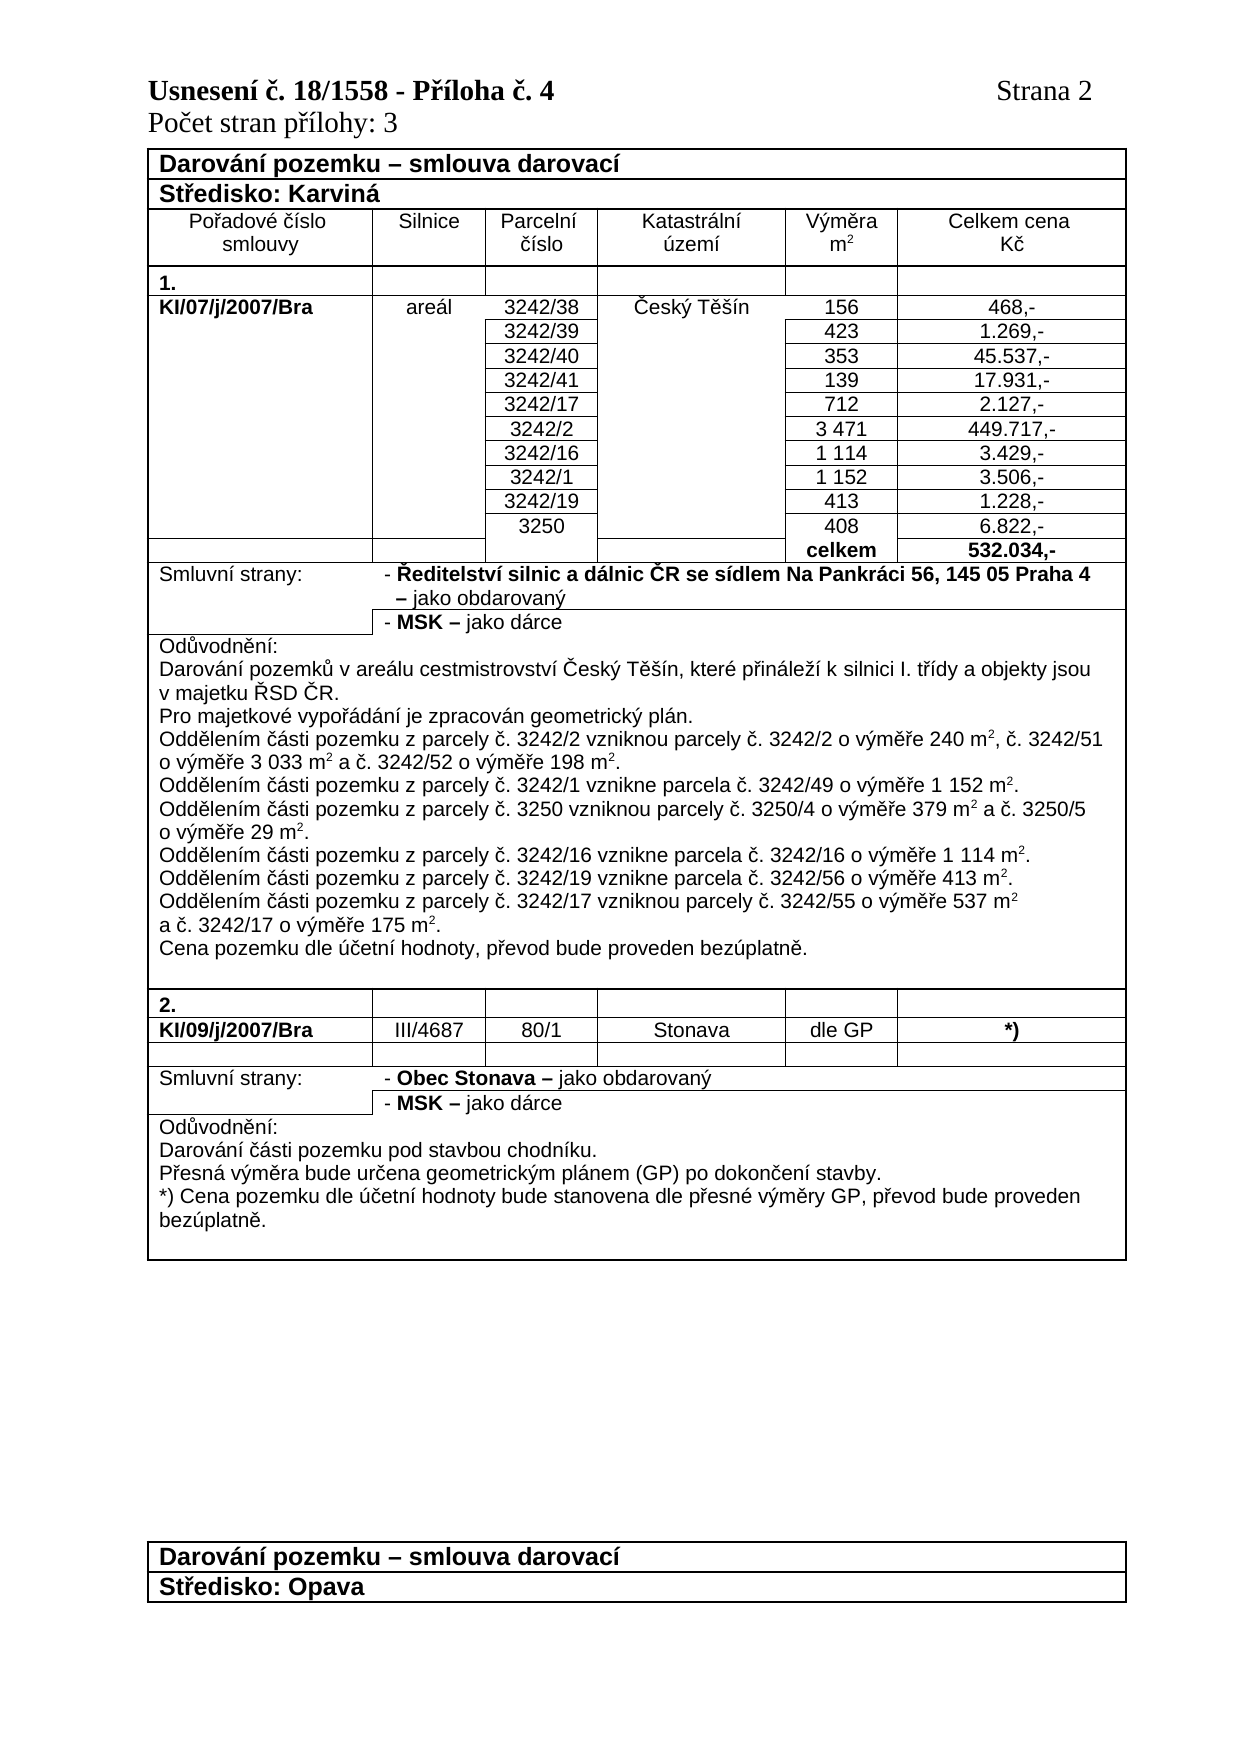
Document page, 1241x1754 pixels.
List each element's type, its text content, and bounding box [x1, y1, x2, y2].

table_cell 45.537,- [898, 344, 1125, 368]
table_cell Odůvodnění: Darování pozemků v areálu cestmistrovství Český Těšín, které přináleží k silnici I. třídy a objekty jsou v majetku ŘSD ČR. Pro majetkové vypořádání je zpracován geometrický plán. Oddělením části pozemku z parcely č. 3242/2 vzniknou parcely č. 3242/2 o výměře 240 m2, č. 3242/51 o výměře 3 033 m2 a č. 3242/52 o výměře 198 m2. Oddělením části pozemku z parcely č. 3242/1 vznikne parcela č. 3242/49 o výměře 1 152 m2. Oddělením části pozemku z parcely č. 3250 vzniknou parcely č. 3250/4 o výměře 379 m2 a č. 3250/5 o výměře 29 m2. Oddělením části pozemku z parcely č. 3242/16 vznikne parcela č. 3242/16 o výměře 1 114 m2. Oddělením části pozemku z parcely č. 3242/19 vznikne parcela č. 3242/56 o výměře 413 m2. Oddělením části pozemku z parcely č. 3242/17 vzniknou parcely č. 3242/55 o výměře 537 m2 a č. 3242/17 o výměře 175 m2. Cena pozemku dle účetní hodnoty, převod bude proveden bezúplatně. [149, 634, 1125, 987]
table_cell [598, 990, 785, 1017]
table_cell 3242/40 [486, 344, 597, 368]
table_cell 423 [786, 320, 897, 343]
table_cell Katastrální území [598, 210, 785, 265]
table_cell 3242/17 [486, 393, 597, 416]
table_cell Pořadové číslo smlouvy [149, 210, 372, 265]
table_cell [373, 539, 485, 562]
table_cell [373, 1043, 485, 1066]
table_header - Ředitelství silnic a dálnic ČR se sídlem Na Pankráci 56, 145 05 Praha 4 – jako obdarovaný [373, 563, 1125, 609]
table_cell Parcelní číslo [486, 210, 597, 265]
table_cell 3.506,- [898, 466, 1125, 489]
table_cell [898, 990, 1125, 1017]
table_cell Smluvní strany: [149, 563, 373, 633]
table_cell Silnice [373, 210, 485, 265]
table_cell III/4687 [373, 1018, 485, 1042]
table_cell Český Těšín [598, 296, 785, 537]
table_cell - MSK – jako dárce [373, 1091, 1125, 1114]
table_cell 2. [149, 990, 372, 1017]
table_cell 3 471 [786, 417, 897, 440]
table_cell Celkem cena Kč [898, 210, 1125, 265]
table_cell [486, 1043, 597, 1066]
table_cell 1.228,- [898, 490, 1125, 513]
table_cell dle GP [786, 1018, 897, 1042]
table_cell Smluvní strany: [149, 1067, 373, 1114]
table_cell 3250 [486, 514, 597, 537]
table_cell 3242/1 [486, 466, 597, 489]
table_header Darování pozemku – smlouva darovací [149, 1543, 1125, 1571]
table_cell [149, 539, 372, 562]
table_cell [786, 990, 897, 1017]
table_cell celkem [786, 538, 897, 562]
table_cell 17.931,- [898, 369, 1125, 392]
table_cell Stonava [598, 1018, 785, 1042]
table_cell [373, 267, 485, 295]
table_cell Výměra m2 [786, 210, 897, 265]
table_cell 3242/39 [486, 320, 597, 343]
table_header 156 [785, 296, 897, 319]
table_cell areál [373, 296, 485, 537]
table_cell KI/09/j/2007/Bra [149, 1018, 372, 1042]
table_cell 3242/41 [486, 369, 597, 392]
table_cell [486, 267, 597, 295]
table_cell 1.269,- [898, 320, 1125, 343]
table_cell *) [898, 1018, 1125, 1042]
table_header 468,- [898, 296, 1125, 319]
table_cell [786, 267, 897, 295]
table_cell 413 [786, 490, 897, 513]
table_cell 2.127,- [898, 393, 1125, 416]
table_cell 408 [786, 514, 897, 537]
table_cell 1. [149, 267, 372, 295]
table_cell [373, 990, 485, 1017]
table_header 3242/38 [485, 296, 597, 319]
table_cell Odůvodnění: Darování části pozemku pod stavbou chodníku. Přesná výměra bude určena geometrickým plánem (GP) po dokončení stavby. *) Cena pozemku dle účetní hodnoty bude stanovena dle přesné výměry GP, převod bude proveden bezúplatně. [149, 1114, 1125, 1259]
table_cell 712 [786, 393, 897, 416]
table_cell 1 114 [786, 441, 897, 465]
table_cell [598, 539, 785, 562]
table_cell 449.717,- [898, 417, 1125, 440]
table_cell - MSK – jako dárce [373, 610, 1125, 633]
table_cell 6.822,- [898, 514, 1125, 537]
table_cell [149, 1043, 372, 1066]
table_cell [486, 538, 597, 562]
table_cell [786, 1043, 897, 1066]
table_cell KI/07/j/2007/Bra [149, 296, 372, 537]
table_cell [898, 1043, 1125, 1066]
table_cell 3242/2 [486, 417, 597, 440]
table_cell 3242/19 [486, 490, 597, 513]
table_cell 139 [786, 369, 897, 392]
table_cell [598, 267, 785, 295]
table_cell 3242/16 [486, 441, 597, 465]
table_header - Obec Stonava – jako obdarovaný [373, 1067, 1125, 1090]
table_cell 1 152 [786, 466, 897, 489]
table_cell Středisko: Opava [149, 1573, 1125, 1601]
table_cell [486, 990, 597, 1017]
table_cell 353 [786, 344, 897, 368]
table_cell 3.429,- [898, 441, 1125, 465]
table_header Darování pozemku – smlouva darovací [149, 150, 1125, 178]
table_cell 532.034,- [898, 539, 1125, 562]
table_cell 80/1 [486, 1018, 597, 1042]
table_cell [898, 267, 1125, 295]
table_cell [598, 1043, 785, 1066]
table_cell Středisko: Karviná [149, 180, 1125, 208]
